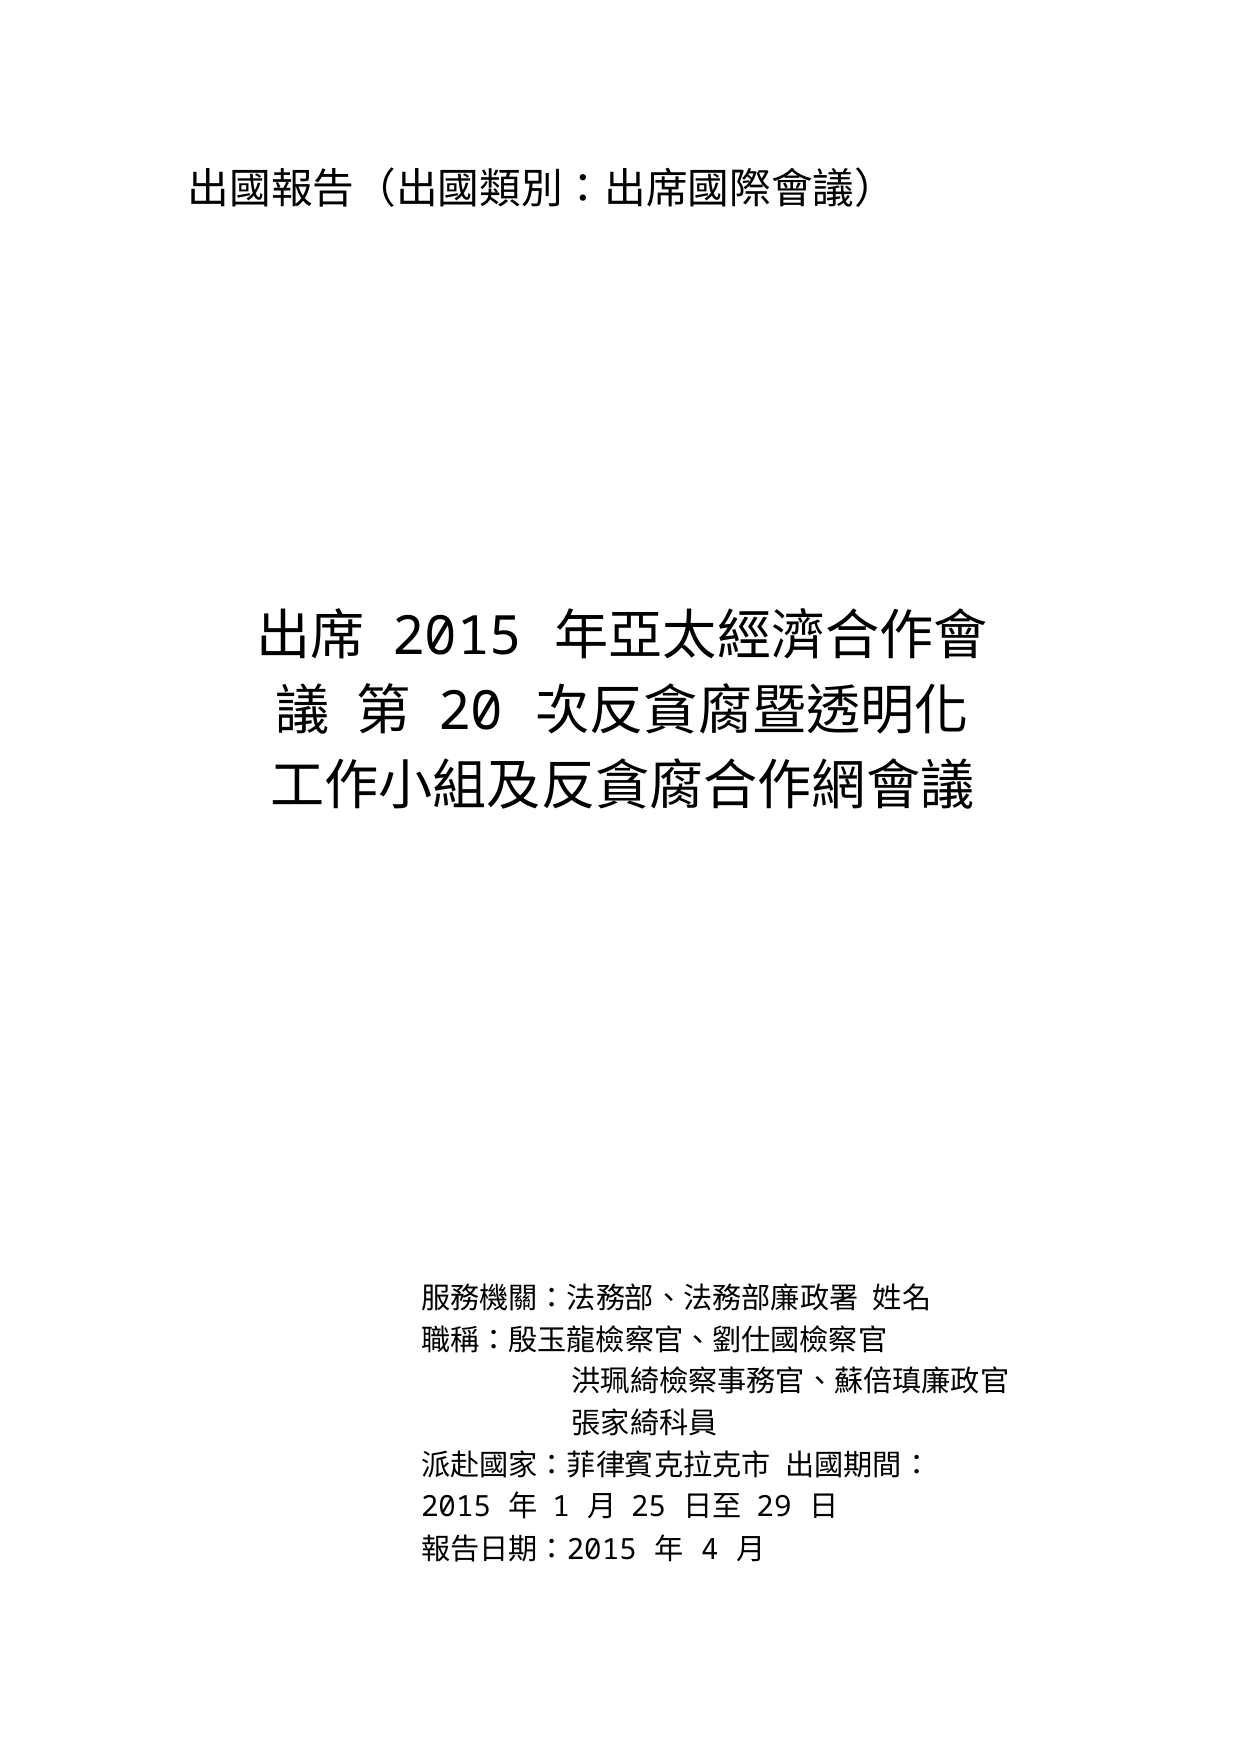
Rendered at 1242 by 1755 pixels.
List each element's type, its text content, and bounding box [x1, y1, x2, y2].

text 服務機關：法務部、法務部廉政署 姓名職稱：殷玉龍檢察官、劉仕國檢察官 [421, 1275, 956, 1358]
text 洪珮綺檢察事務官、蘇倍瑱廉政官 張家綺科員 [571, 1359, 1019, 1442]
text 出席 2015 年亞太經濟合作會議 第 20 次反貪腐暨透明化 工作小組及反貪腐合作網會議 [248, 594, 996, 819]
text 派赴國家：菲律賓克拉克市 出國期間：2015 年 1 月 25 日至 29 日 [421, 1442, 905, 1525]
text 出國報告（出國類別：出席國際會議） [187, 158, 1069, 211]
text 報告日期：2015 年 4 月 [421, 1525, 1069, 1564]
